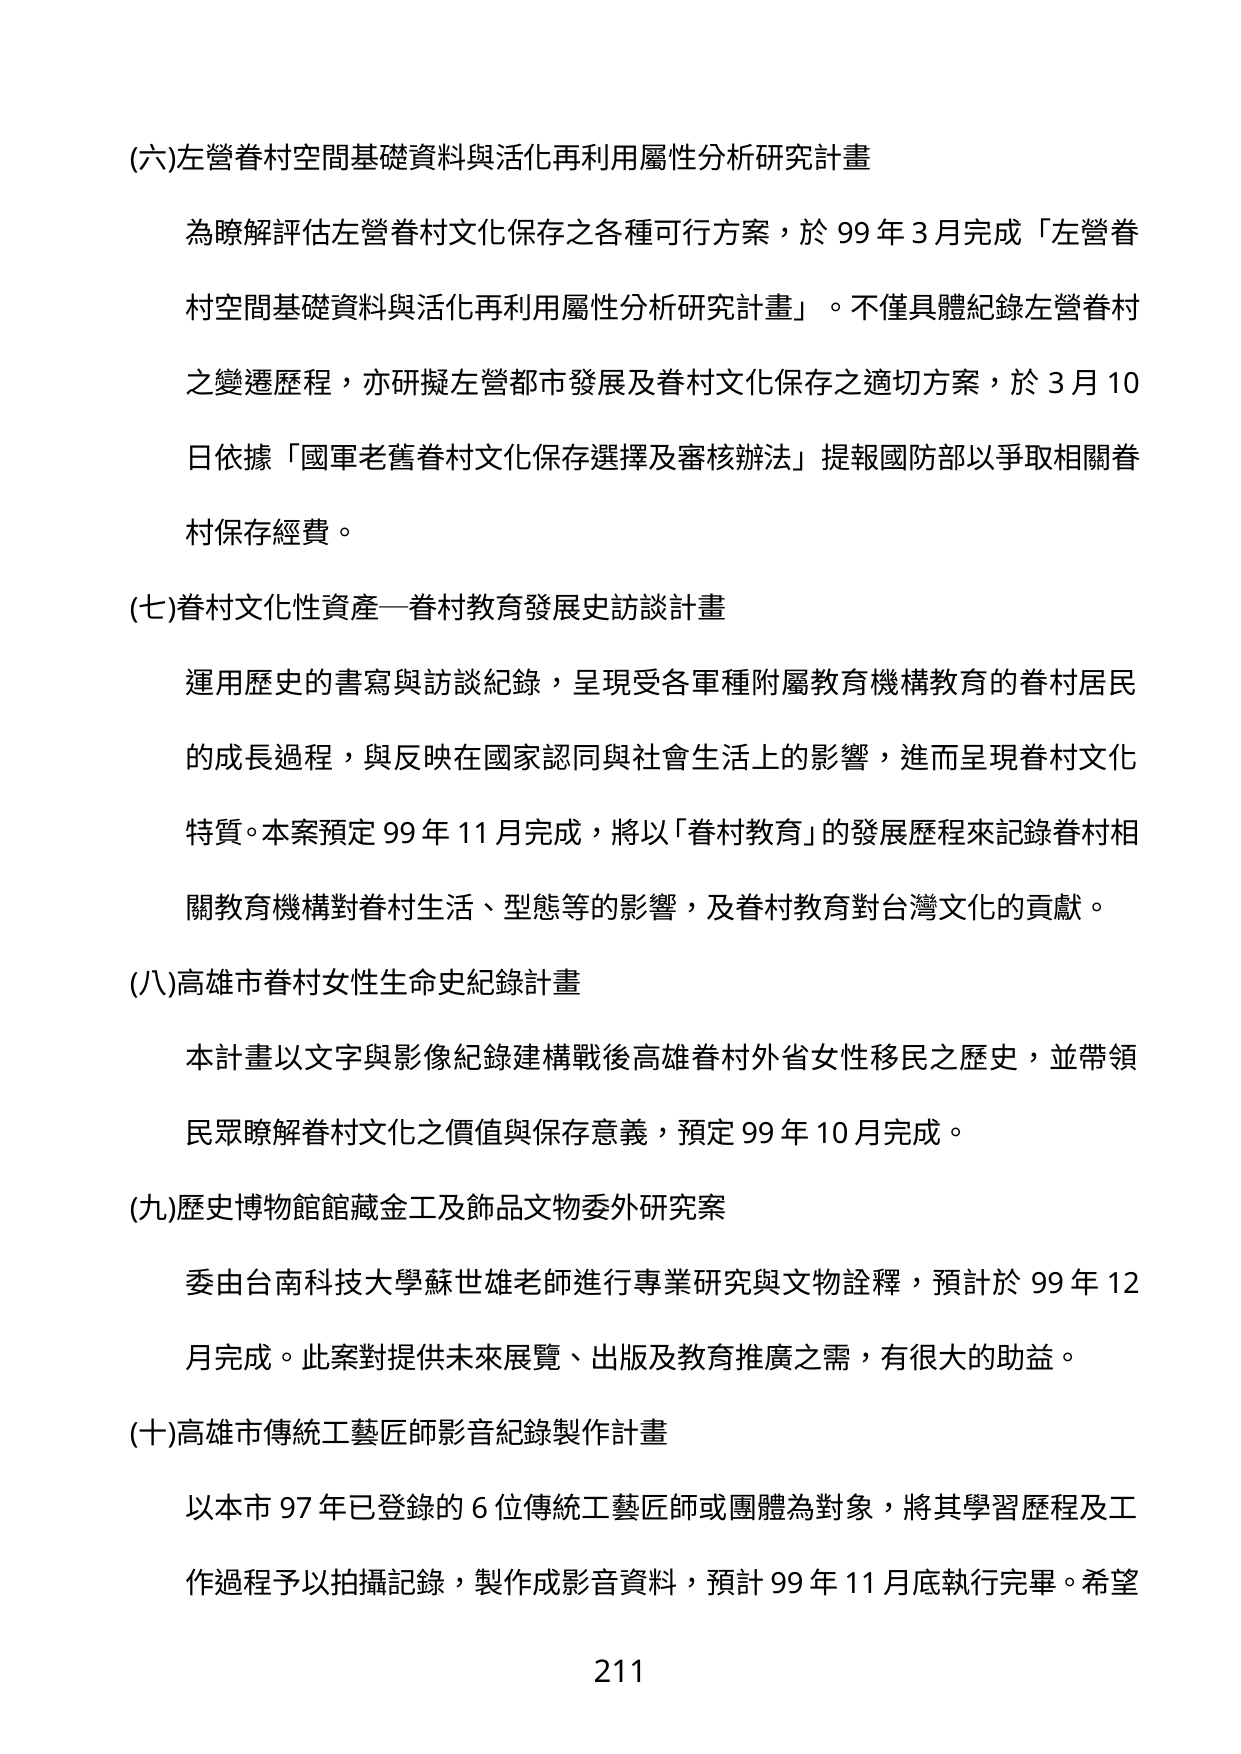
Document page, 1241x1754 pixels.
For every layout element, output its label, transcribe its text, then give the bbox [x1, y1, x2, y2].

text (九)歷史博物館館藏金工及飾品文物委外研究案 [129, 1168, 1140, 1243]
text 運用歷史的書寫與訪談紀錄，呈現受各軍種附屬教育機構教育的眷村居民的成長過程，與反映在國家認同與社會生活上的影響，進而呈現眷村文化特質。本案預定99年11月完成，將以「眷村教育」的發展歷程來記錄眷村相關教育機構對眷村生活、型態等的影響，及眷村教育對台灣文化的貢獻。 [185, 643, 1140, 943]
text (十)高雄市傳統工藝匠師影音紀錄製作計畫 [129, 1393, 1140, 1468]
text 本計畫以文字與影像紀錄建構戰後高雄眷村外省女性移民之歷史，並帶領民眾瞭解眷村文化之價值與保存意義，預定99年10月完成。 [185, 1018, 1140, 1168]
text (六)左營眷村空間基礎資料與活化再利用屬性分析研究計畫 [129, 118, 1140, 193]
text 以本市97年已登錄的6位傳統工藝匠師或團體為對象，將其學習歷程及工作過程予以拍攝記錄，製作成影音資料，預計99年11月底執行完畢。希望 [185, 1468, 1140, 1618]
text 為瞭解評估左營眷村文化保存之各種可行方案，於99年3月完成「左營眷村空間基礎資料與活化再利用屬性分析研究計畫」。不僅具體紀錄左營眷村之變遷歷程，亦研擬左營都市發展及眷村文化保存之適切方案，於3月10日依據「國軍老舊眷村文化保存選擇及審核辦法」提報國防部以爭取相關眷村保存經費。 [185, 193, 1140, 568]
text (七)眷村文化性資產─眷村教育發展史訪談計畫 [129, 568, 1140, 643]
text 委由台南科技大學蘇世雄老師進行專業研究與文物詮釋，預計於99年12月完成。此案對提供未來展覽、出版及教育推廣之需，有很大的助益。 [185, 1243, 1140, 1393]
text (八)高雄市眷村女性生命史紀錄計畫 [129, 943, 1140, 1018]
